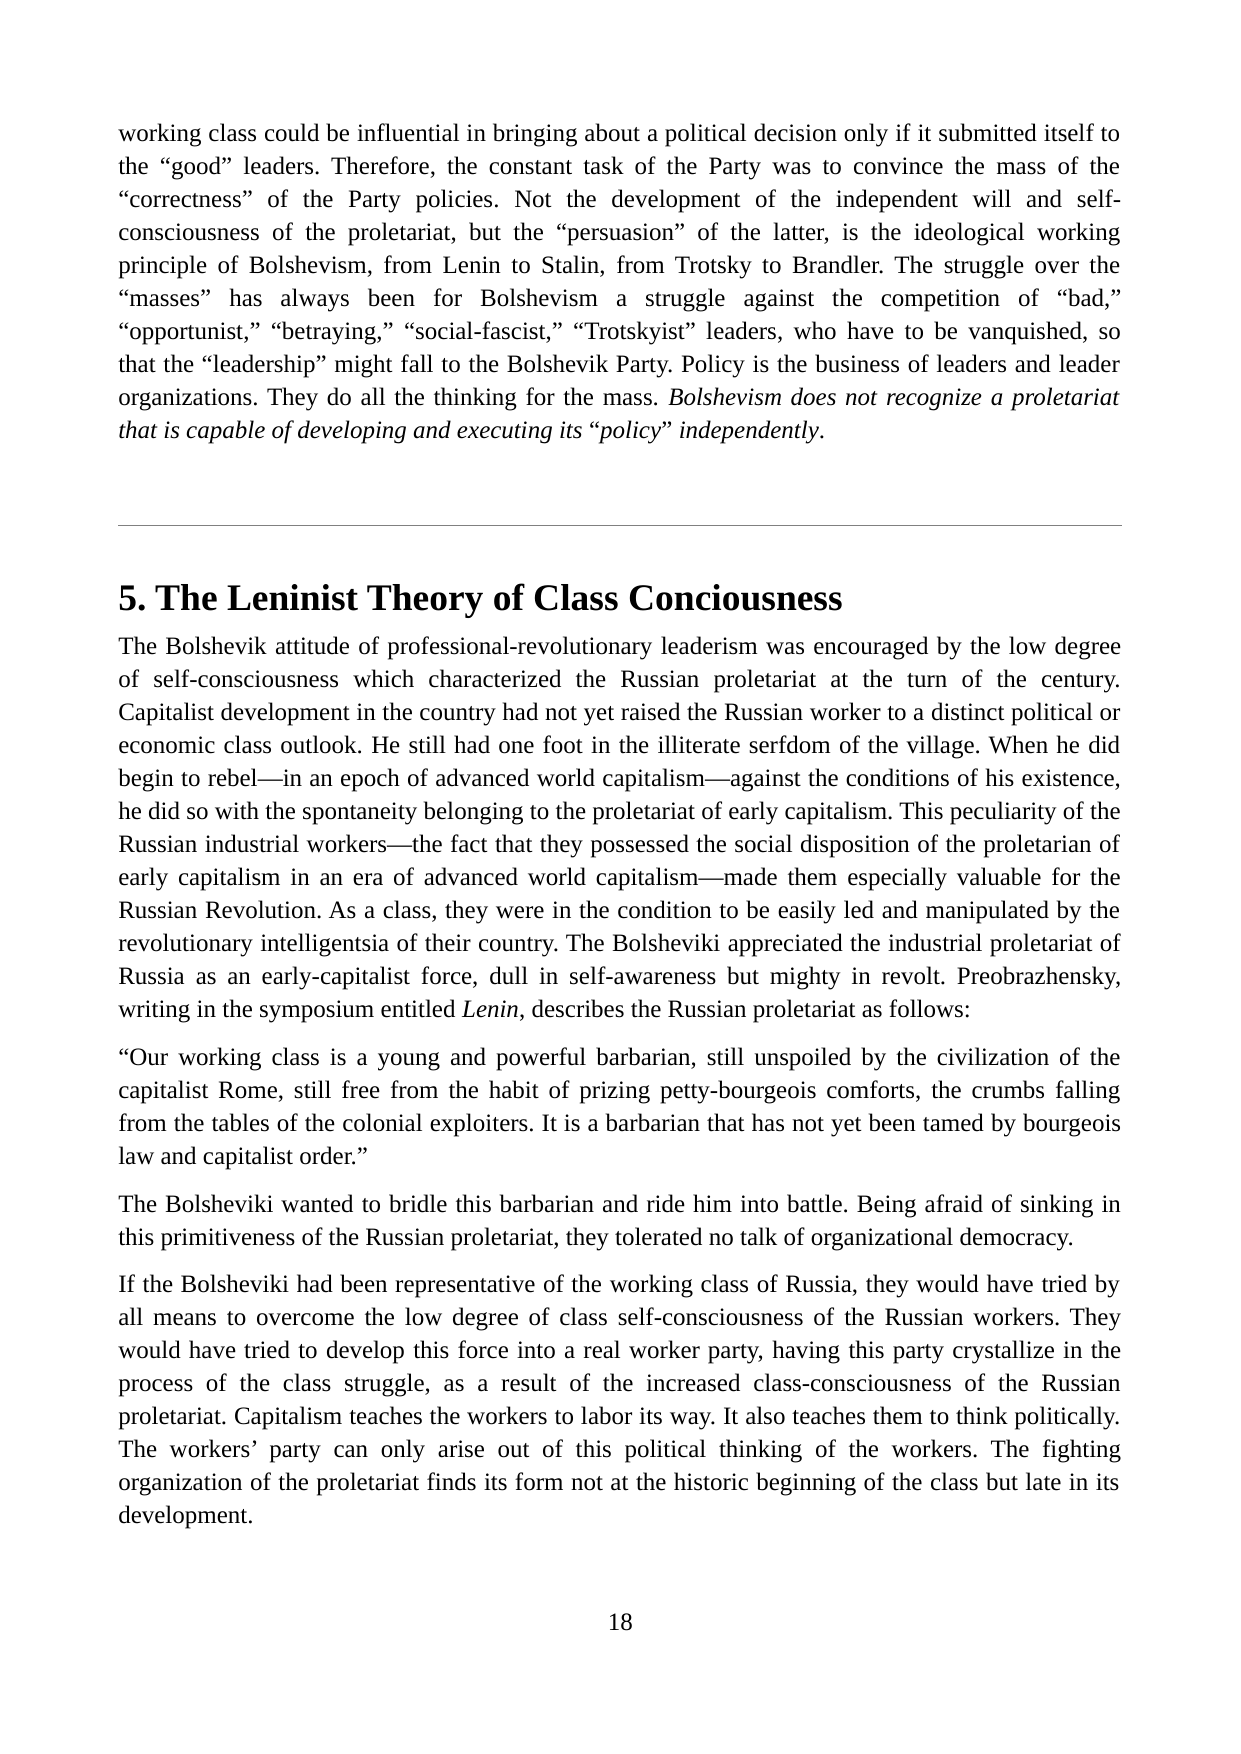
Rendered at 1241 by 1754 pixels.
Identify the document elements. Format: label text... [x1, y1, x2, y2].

text working class could be influential in bringing about a political decision only if it submitted itself to the “good” leaders. Therefore, the constant task of the Party was to convince the mass of the “correctness” of the Party policies. Not the development of the independent will and self-consciousness of the proletariat, but the “persuasion” of the latter, is the ideological working principle of Bolshevism, from Lenin to Stalin, from Trotsky to Brandler. The struggle over the “masses” has always been for Bolshevism a struggle against the competition of “bad,” “opportunist,” “betraying,” “social-fascist,” “Trotskyist” leaders, who have to be vanquished, so that the “leadership” might fall to the Bolshevik Party. Policy is the business of leaders and leader organizations. They do all the thinking for the mass. Bolshevism does not recognize a proletariat that is capable of developing and executing its “policy” independently. [118, 118, 1122, 444]
text “Our working class is a young and powerful barbarian, still unspoiled by the civilization of the capitalist Rome, still free from the habit of prizing petty-bourgeois comforts, the crumbs falling from the tables of the colonial exploiters. It is a barbarian that has not yet been tamed by bourgeois law and capitalist order.” [118, 1042, 1122, 1170]
subtitle 5. The Leninist Theory of Class Conciousness [118, 576, 1122, 619]
text The Bolsheviki wanted to bridle this barbarian and ride him into battle. Being afraid of sinking in this primitiveness of the Russian proletariat, they tolerated no talk of organizational democracy. [118, 1189, 1122, 1250]
text If the Bolsheviki had been representative of the working class of Russia, they would have tried by all means to overcome the low degree of class self-consciousness of the Russian workers. They would have tried to develop this force into a real worker party, having this party crystallize in the process of the class struggle, as a result of the increased class-consciousness of the Russian proletariat. Capitalism teaches the workers to labor its way. It also teaches them to think politically. The workers’ party can only arise out of this political thinking of the workers. The fighting organization of the proletariat finds its form not at the historic beginning of the class but late in its development. [118, 1269, 1122, 1529]
text The Bolshevik attitude of professional-revolutionary leaderism was encouraged by the low degree of self-consciousness which characterized the Russian proletariat at the turn of the century. Capitalist development in the country had not yet raised the Russian worker to a distinct political or economic class outlook. He still had one foot in the illiterate serfdom of the village. When he did begin to rebel—in an epoch of advanced world capitalism—against the conditions of his existence, he did so with the spontaneity belonging to the proletariat of early capitalism. This peculiarity of the Russian industrial workers—the fact that they possessed the social disposition of the proletarian of early capitalism in an era of advanced world capitalism—made them especially valuable for the Russian Revolution. As a class, they were in the condition to be easily led and manipulated by the revolutionary intelligentsia of their country. The Bolsheviki appreciated the industrial proletariat of Russia as an early-capitalist force, dull in self-awareness but mighty in revolt. Preobrazhensky, writing in the symposium entitled Lenin, describes the Russian proletariat as follows: [118, 631, 1122, 1023]
